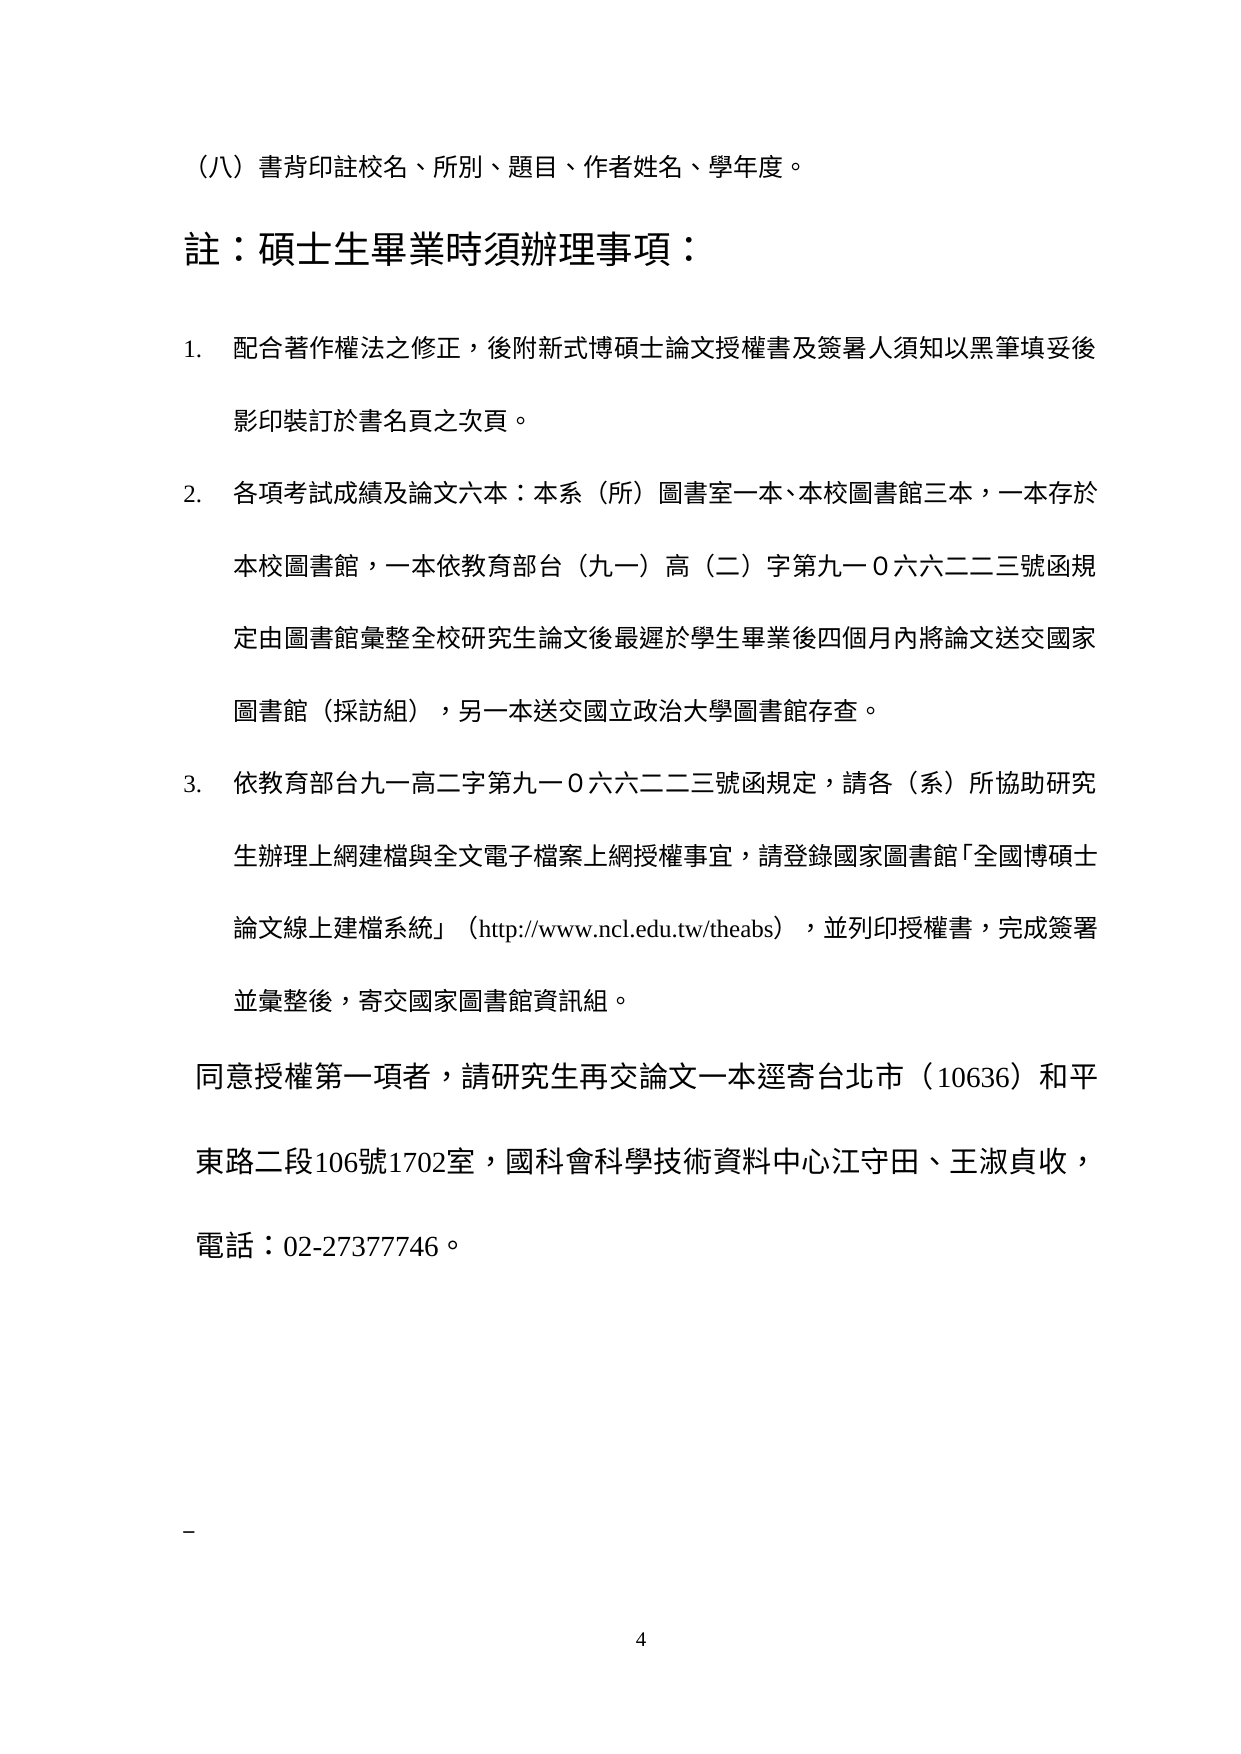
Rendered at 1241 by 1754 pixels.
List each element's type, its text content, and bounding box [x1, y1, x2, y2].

text （八）書背印註校名、所別、題目、作者姓名、學年度。 [183, 148, 1098, 184]
list 依教育部台九一高二字第九一０六六二二三號函規定，請各（系）所協助研究生辦理上網建檔與全文電子檔案上網授權事宜，請登錄國家圖書館「全國博碩士論文線上建檔系統」（http://www.ncl.edu.tw/theabs），並列印授權書，完成簽署並彙整後，寄交國家圖書館資訊組。 [183, 764, 1098, 1017]
list 各項考試成績及論文六本：本系（所）圖書室一本、本校圖書館三本，一本存於本校圖書館，一本依教育部台（九一）高（二）字第九一０六六二二三號函規定由圖書館彙整全校研究生論文後最遲於學生畢業後四個月內將論文送交國家圖書館（採訪組），另一本送交國立政治大學圖書館存查。 [183, 474, 1098, 727]
text _ [183, 1499, 1098, 1537]
text 同意授權第一項者，請研究生再交論文一本逕寄台北市（10636）和平東路二段106號1702室，國科會科學技術資料中心江守田、王淑貞收，電話：02-27377746。 [196, 1054, 1098, 1265]
text 註：碩士生畢業時須辦理事項： [183, 220, 1098, 274]
list 配合著作權法之修正，後附新式博碩士論文授權書及簽暑人須知以黑筆填妥後影印裝訂於書名頁之次頁。 [183, 329, 1098, 437]
